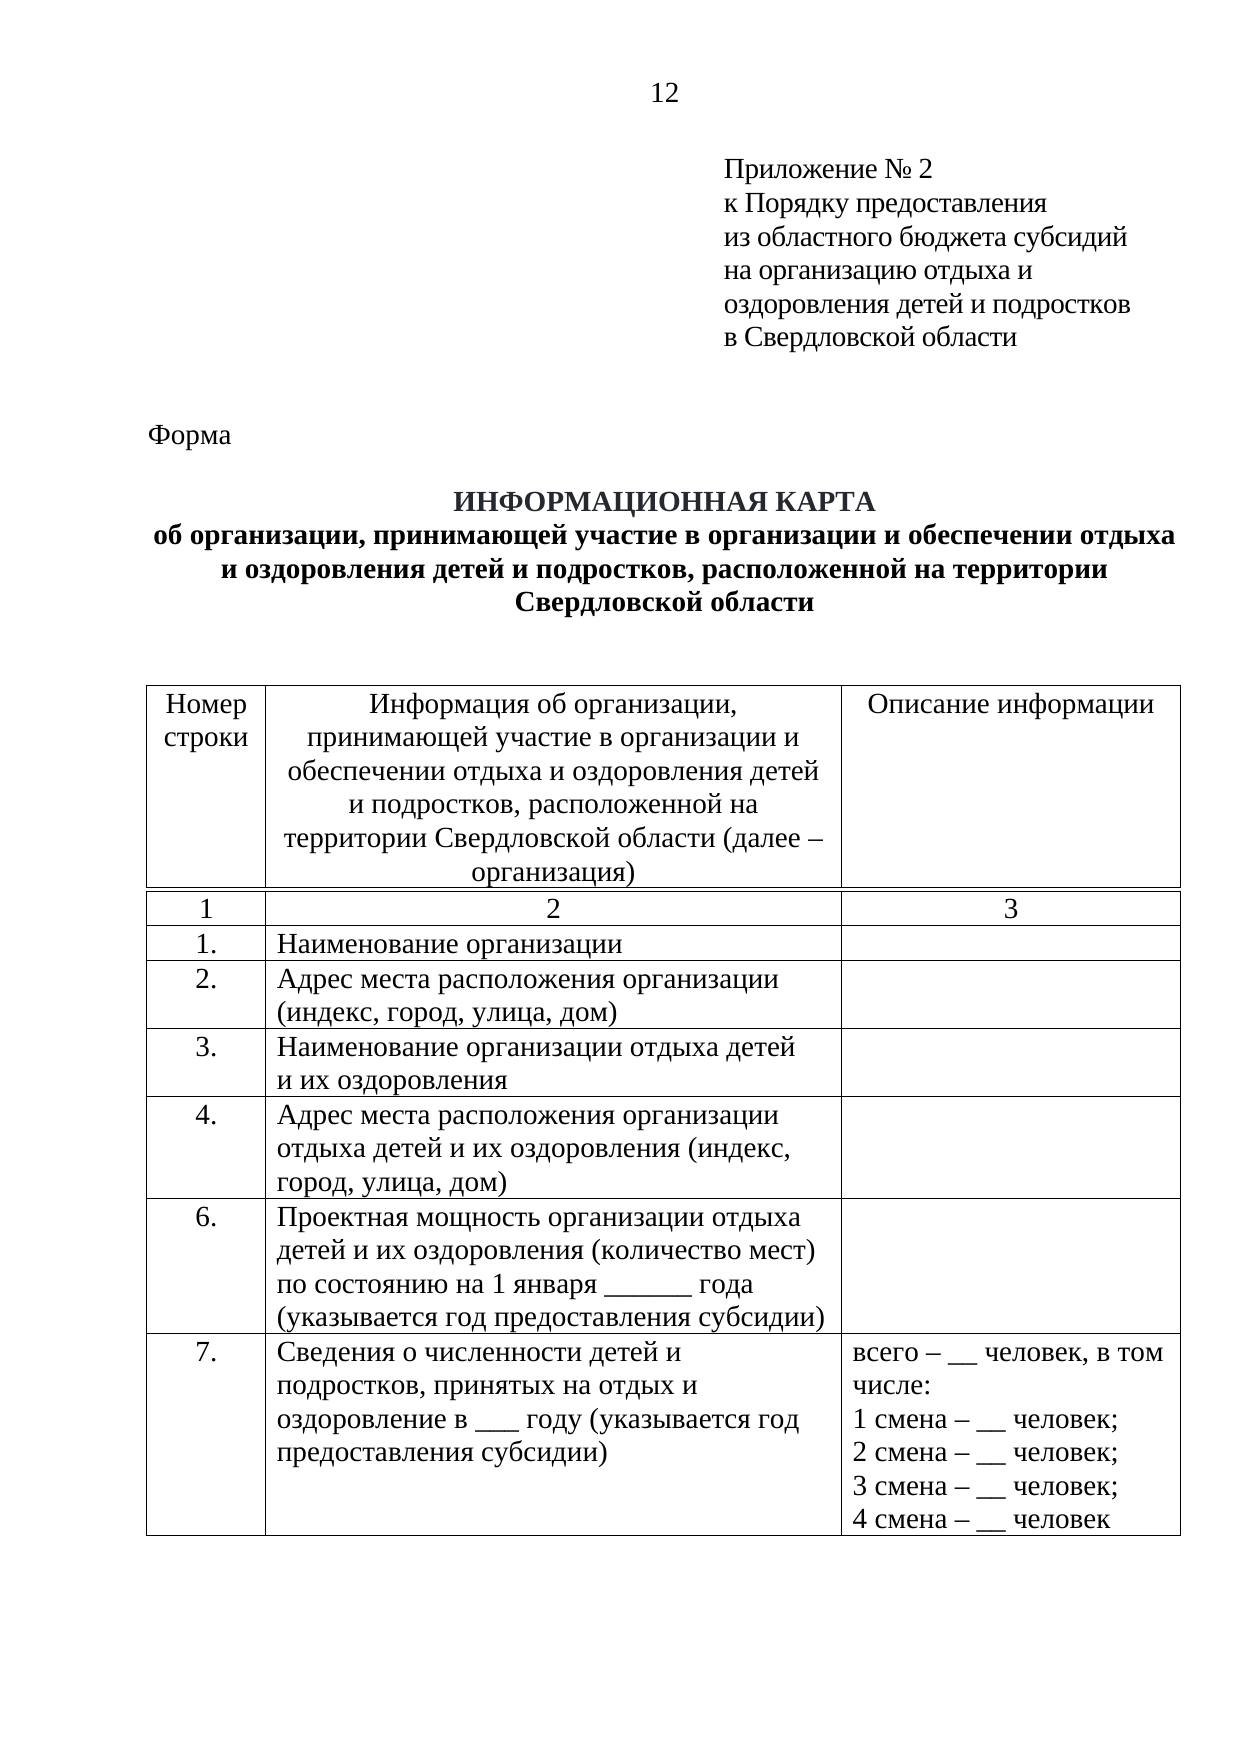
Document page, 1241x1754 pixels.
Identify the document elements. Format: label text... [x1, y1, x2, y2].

table_cell Наименование организации отдыха детей и их оздоровления [266, 1029, 841, 1096]
table_cell [842, 926, 1180, 960]
table_cell Наименование организации [266, 926, 841, 960]
table_header 3 [842, 892, 1180, 925]
table_cell 6. [147, 1199, 265, 1333]
table_cell [842, 1097, 1180, 1198]
text из областного бюджета субсидий [724, 219, 1181, 252]
text Форма [148, 420, 1181, 450]
table_cell [842, 961, 1180, 1028]
table_header Описание информации [842, 686, 1180, 887]
table_cell [842, 1199, 1180, 1333]
text об организации, принимающей участие в организации и обеспечении отдыха и оздоровления детей и подростков, расположенной на территории Свердловской области [148, 517, 1181, 618]
text на организацию отдыха и оздоровления детей и подростков [724, 252, 1181, 319]
table_header 1 [147, 892, 265, 925]
table_cell 2. [147, 961, 265, 1028]
text Приложение № 2 [724, 152, 1181, 185]
table_cell всего – __ человек, в том числе: 1 смена – __ человек; 2 смена – __ человек; 3 смена – __ человек; 4 смена – __ человек [842, 1334, 1180, 1535]
table_cell 1. [147, 926, 265, 960]
text ИНФОРМАЦИОННАЯ КАРТА [148, 484, 1181, 517]
text к Порядку предоставления [724, 185, 1181, 219]
table_cell [842, 1029, 1180, 1096]
table_cell 7. [147, 1334, 265, 1535]
table_header Номер строки [147, 686, 265, 887]
table_cell Проектная мощность организации отдыха детей и их оздоровления (количество мест) по состоянию на 1 января ______ года (указывается год предоставления субсидии) [266, 1199, 841, 1333]
table_cell 4. [147, 1097, 265, 1198]
table_cell 3. [147, 1029, 265, 1096]
table_header Информация об организации, принимающей участие в организации и обеспечении отдыха и оздоровления детей и подростков, расположенной на территории Свердловской области (далее – организация) [266, 686, 841, 887]
table_header 2 [266, 892, 841, 925]
table_cell Адрес места расположения организации отдыха детей и их оздоровления (индекс, город, улица, дом) [266, 1097, 841, 1198]
table_cell Сведения о численности детей и подростков, принятых на отдых и оздоровление в ___ году (указывается год предоставления субсидии) [266, 1334, 841, 1535]
text в Свердловской области [724, 319, 1181, 353]
table_cell Адрес места расположения организации (индекс, город, улица, дом) [266, 961, 841, 1028]
